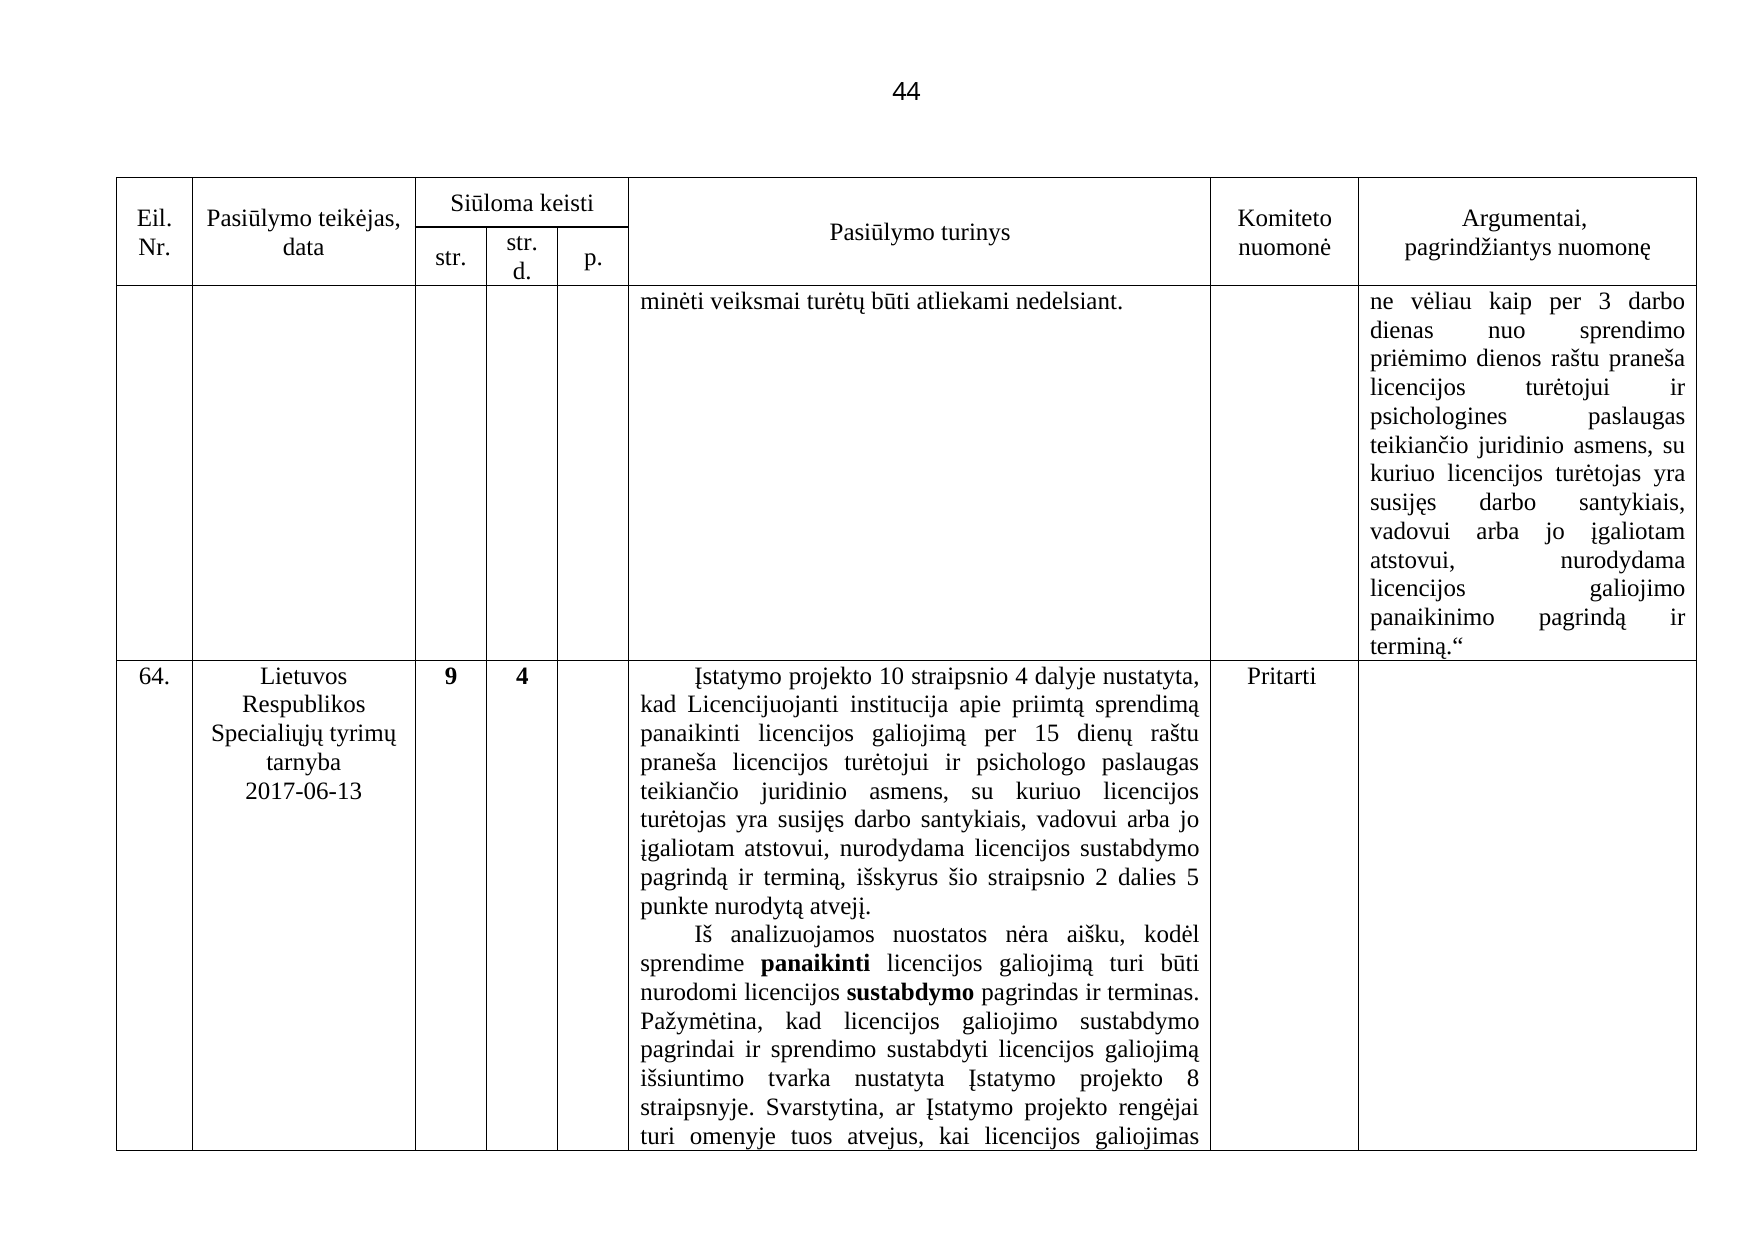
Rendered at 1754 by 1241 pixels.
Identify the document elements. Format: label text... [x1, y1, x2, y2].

table_cell [558, 286, 628, 660]
table_header Eil. Nr. [117, 178, 192, 285]
table_cell str. d. [487, 228, 557, 285]
table_cell ne vėliau kaip per 3 darbo dienas nuo sprendimo priėmimo dienos raštu praneša licencijos turėtojui ir psichologines paslaugas teikiančio juridinio asmens, su kuriuo licencijos turėtojas yra susijęs darbo santykiais, vadovui arba jo įgaliotam atstovui, nurodydama licencijos galiojimo panaikinimo pagrindą ir terminą.“ [1359, 286, 1696, 660]
table_cell [487, 286, 557, 660]
table_cell Lietuvos Respublikos Specialiųjų tyrimų tarnyba 2017-06-13 [193, 661, 415, 1149]
table_cell [1359, 661, 1696, 1149]
table_cell 64. [117, 661, 192, 1149]
table_header Pasiūlymo teikėjas, data [193, 178, 415, 285]
table_cell 4 [487, 661, 557, 1149]
table_cell p. [558, 228, 628, 285]
table_cell [193, 286, 415, 660]
table_cell Įstatymo projekto 10 straipsnio 4 dalyje nustatyta, kad Licencijuojanti institucija apie priimtą sprendimą panaikinti licencijos galiojimą per 15 dienų raštu praneša licencijos turėtojui ir psichologo paslaugas teikiančio juridinio asmens, su kuriuo licencijos turėtojas yra susijęs darbo santykiais, vadovui arba jo įgaliotam atstovui, nurodydama licencijos sustabdymo pagrindą ir terminą, išskyrus šio straipsnio 2 dalies 5 punkte nurodytą atvejį. Iš analizuojamos nuostatos nėra aišku, kodėl sprendime panaikinti licencijos galiojimą turi būti nurodomi licencijos sustabdymo pagrindas ir terminas. Pažymėtina, kad licencijos galiojimo sustabdymo pagrindai ir sprendimo sustabdyti licencijos galiojimą išsiuntimo tvarka nustatyta Įstatymo projekto 8 straipsnyje. Svarstytina, ar Įstatymo projekto rengėjai turi omenyje tuos atvejus, kai licencijos galiojimas [629, 661, 1210, 1149]
table_cell 9 [416, 661, 486, 1149]
table_cell str. [416, 228, 486, 285]
table_header Pasiūlymo turinys [629, 178, 1210, 285]
table_cell minėti veiksmai turėtų būti atliekami nedelsiant. [629, 286, 1210, 660]
table_header Komiteto nuomonė [1211, 178, 1358, 285]
table_cell [1211, 286, 1358, 660]
table_cell [117, 286, 192, 660]
table_header Siūloma keisti [416, 178, 628, 226]
table_cell [558, 661, 628, 1149]
table_cell [416, 286, 486, 660]
table_cell Pritarti [1211, 661, 1358, 1149]
table_header Argumentai, pagrindžiantys nuomonę [1359, 178, 1696, 285]
